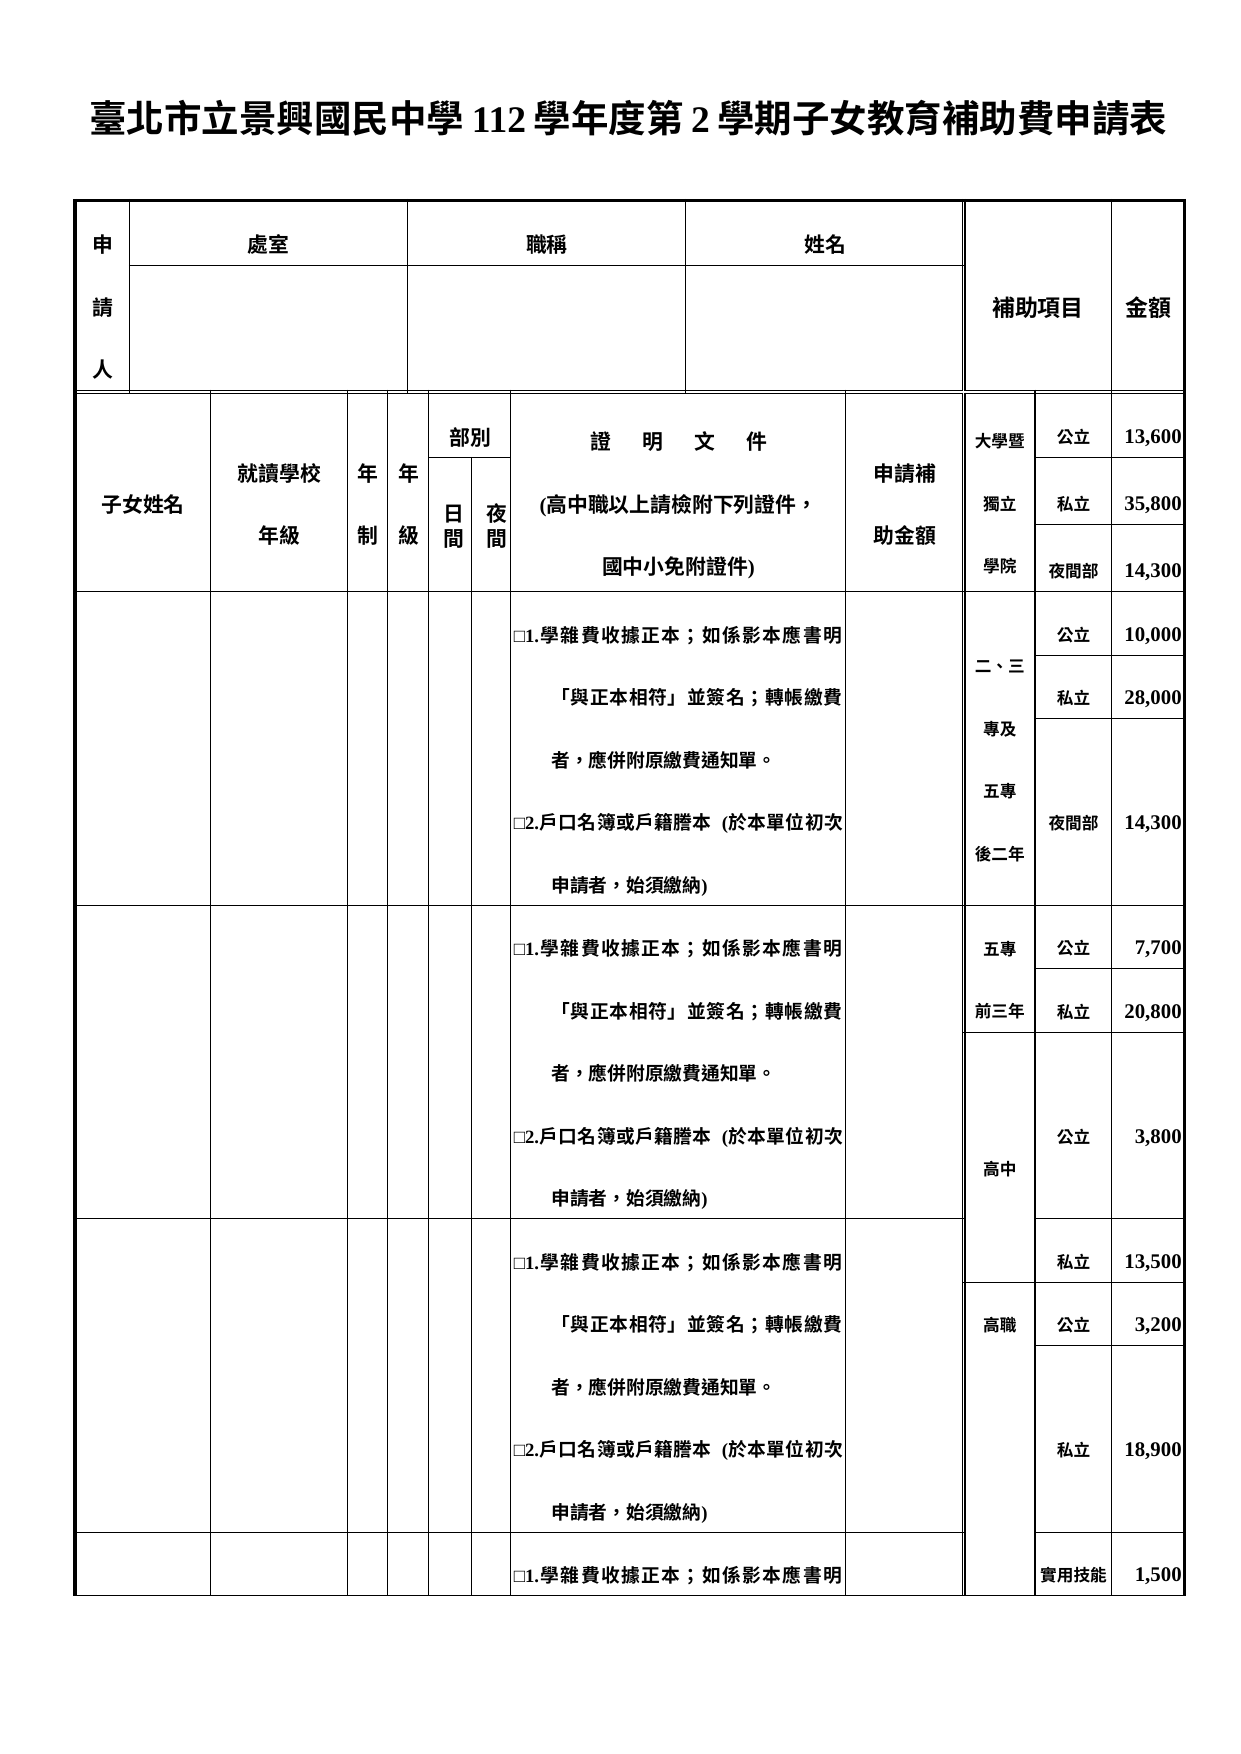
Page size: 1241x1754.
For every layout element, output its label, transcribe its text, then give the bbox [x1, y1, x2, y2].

table_cell 13,600 [1112, 394, 1183, 457]
table_cell [429, 1219, 471, 1532]
table_cell 3,200 [1112, 1283, 1183, 1345]
table_cell [429, 906, 471, 1218]
table_cell 申請補 助金額 [846, 394, 962, 591]
table_cell 3,800 [1112, 1033, 1183, 1218]
table_cell 二、三專及 五專 後二年 [966, 592, 1034, 905]
table_cell [429, 1533, 471, 1595]
table_cell 公立 [1036, 592, 1111, 655]
table_header 申請人 [77, 202, 129, 389]
table_cell 私立 [1036, 656, 1111, 718]
table_cell 高中 [966, 1033, 1034, 1282]
table_cell 28,000 [1112, 656, 1183, 718]
table_cell [472, 1219, 510, 1532]
table_cell 就讀學校 年級 [211, 394, 347, 591]
table_header 補助項目 [966, 202, 1111, 389]
table_cell 子女姓名 [77, 394, 210, 591]
table_cell □1.學雜費收據正本；如係影本應書明「與正本相符」並簽名；轉帳繳費者，應併附原繳費通知單。 □2.戶口名簿或戶籍謄本 (於本單位初次申請者，始須繳納) [511, 592, 845, 905]
table_cell 1,500 [1112, 1533, 1183, 1595]
table_cell 日間 [429, 458, 471, 591]
table_cell 14,300 [1112, 719, 1183, 905]
table_cell 私立 [1036, 1219, 1111, 1282]
table_cell [388, 906, 428, 1218]
table_cell [77, 1533, 210, 1595]
table_cell □1.學雜費收據正本；如係影本應書明「與正本相符」並簽名；轉帳繳費者，應併附原繳費通知單。 □2.戶口名簿或戶籍謄本 (於本單位初次申請者，始須繳納) [511, 906, 845, 1218]
table_cell 13,500 [1112, 1219, 1183, 1282]
table_cell [388, 592, 428, 905]
table_cell [211, 906, 347, 1218]
table_cell 公立 [1036, 1283, 1111, 1345]
table_cell 年制 [348, 394, 387, 591]
table_cell [429, 592, 471, 905]
table_cell [348, 1533, 387, 1595]
table_cell 公立 [1036, 394, 1111, 457]
table_cell [77, 906, 210, 1218]
table_cell [77, 592, 210, 905]
table_cell 夜間部 [1036, 719, 1111, 905]
table_cell 夜間 [472, 458, 510, 591]
table_cell 公立 [1036, 1033, 1111, 1218]
table_cell [211, 1533, 347, 1595]
table_cell 實用技能 [1036, 1533, 1111, 1595]
table_cell [388, 1219, 428, 1532]
table_cell [686, 266, 962, 389]
table_cell [348, 906, 387, 1218]
table_cell □1.學雜費收據正本；如係影本應書明「與正本相符」並簽名；轉帳繳費者，應併附原繳費通知單。 □2.戶口名簿或戶籍謄本 (於本單位初次申請者，始須繳納) [511, 1219, 845, 1532]
table_header 金額 [1112, 202, 1183, 389]
table_cell [472, 592, 510, 905]
table_cell 大學暨 獨立 學院 [966, 394, 1034, 591]
table_cell 7,700 [1112, 906, 1183, 968]
table_cell □1.學雜費收據正本；如係影本應書明 [511, 1533, 845, 1595]
table_cell [846, 1533, 962, 1595]
table_cell 私立 [1036, 1346, 1111, 1532]
table_cell [348, 592, 387, 905]
table_cell [211, 1219, 347, 1532]
text 臺北市立景興國民中學112學年度第2學期子女教育補助費申請表 [75, 74, 1181, 136]
table_cell [130, 266, 407, 389]
table_cell 五專 前三年 [966, 906, 1034, 1032]
table_cell [388, 1533, 428, 1595]
table_cell 公立 [1036, 906, 1111, 968]
table_cell 10,000 [1112, 592, 1183, 655]
table_cell 20,800 [1112, 969, 1183, 1032]
table_header 姓名 [686, 202, 962, 264]
table_header 處室 [130, 202, 407, 264]
table_cell [472, 1533, 510, 1595]
table_cell [408, 266, 685, 389]
table_cell [472, 906, 510, 1218]
table_cell 14,300 [1112, 525, 1183, 591]
table_cell 35,800 [1112, 458, 1183, 524]
table_cell [77, 1219, 210, 1532]
table_cell [348, 1219, 387, 1532]
table_cell 18,900 [1112, 1346, 1183, 1532]
table_cell 私立 [1036, 458, 1111, 524]
table_cell [846, 1219, 962, 1532]
table_cell 私立 [1036, 969, 1111, 1032]
table_cell 高職 [966, 1283, 1034, 1595]
table_header 職稱 [408, 202, 685, 264]
table_cell 證 明 文 件 (高中職以上請檢附下列證件， 國中小免附證件) [511, 394, 845, 591]
table_cell 夜間部 [1036, 525, 1111, 591]
table_cell [211, 592, 347, 905]
table_cell 部別 [429, 394, 510, 457]
table_cell [846, 906, 962, 1218]
table_cell 年級 [388, 394, 428, 591]
table_cell [846, 592, 962, 905]
